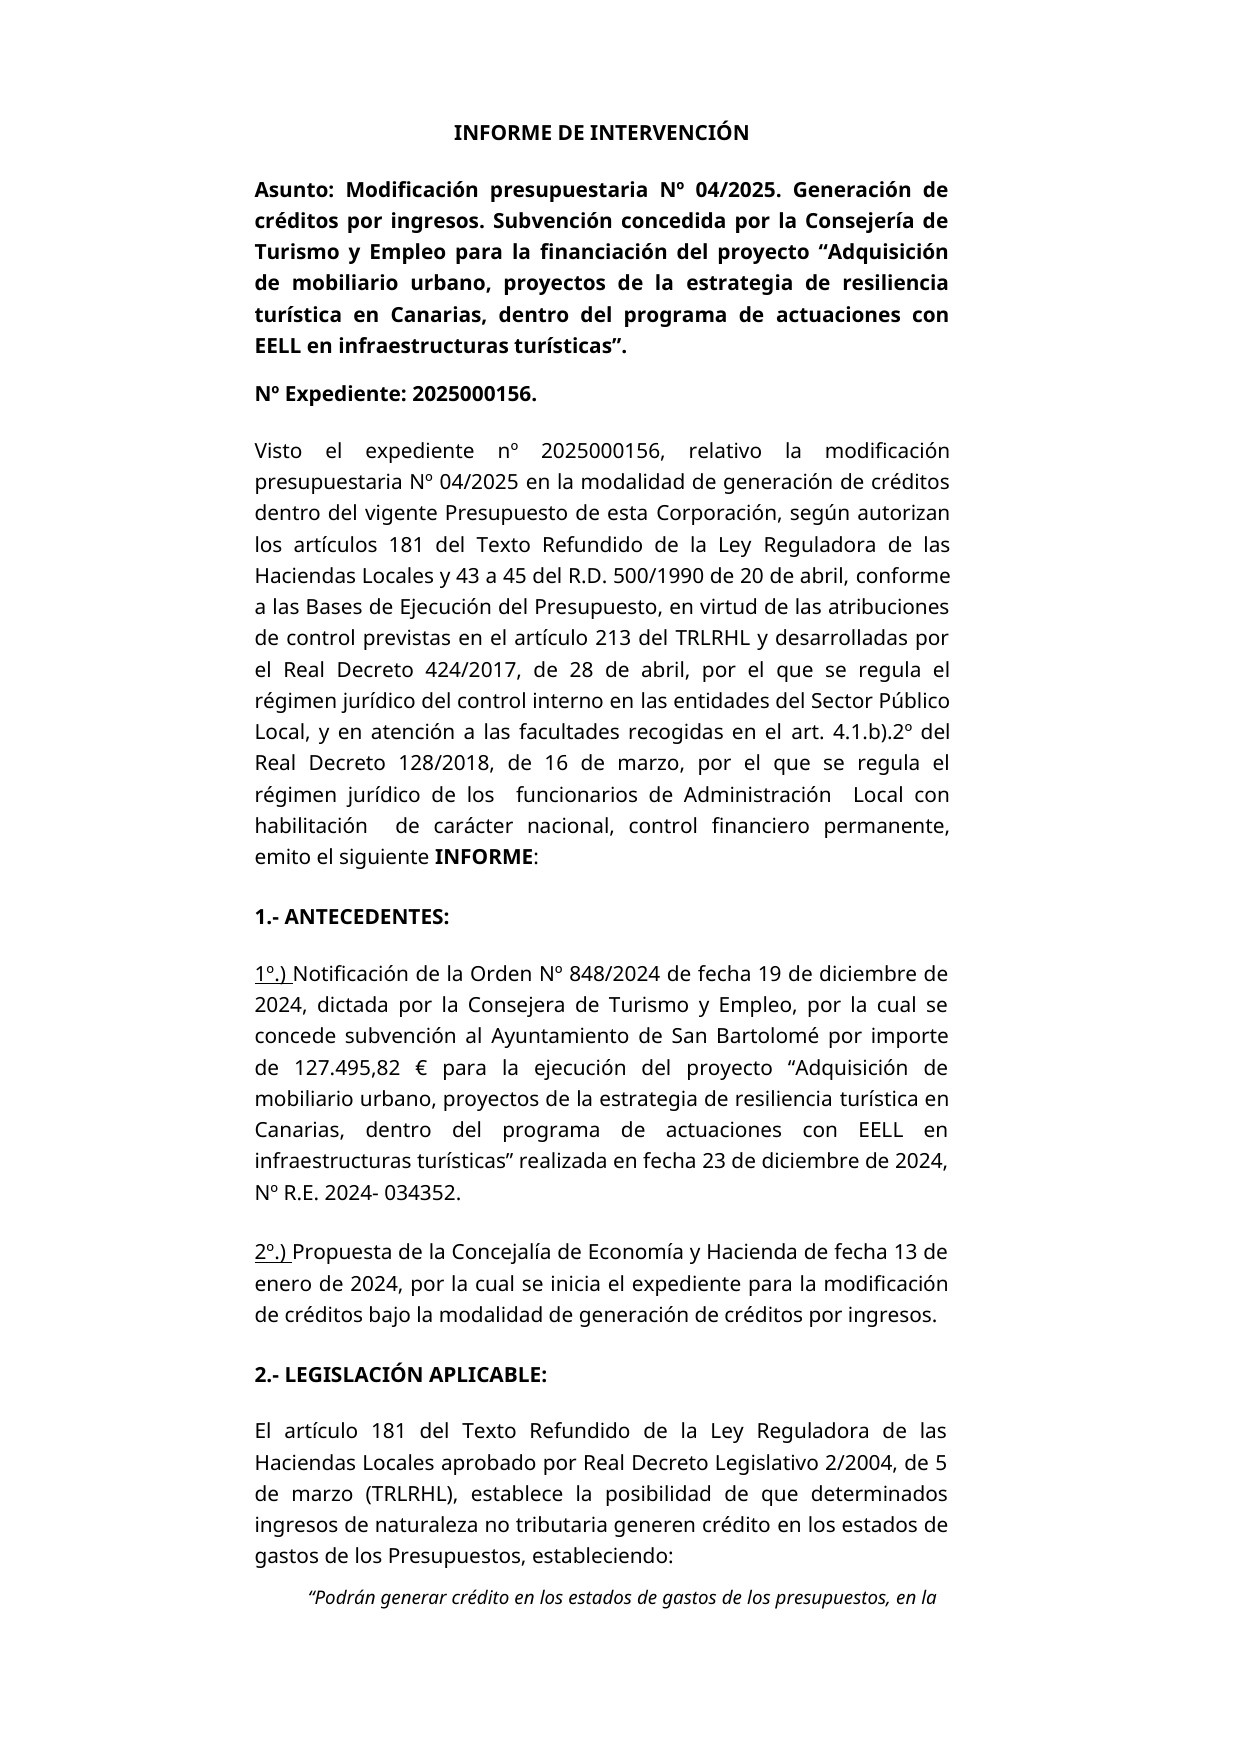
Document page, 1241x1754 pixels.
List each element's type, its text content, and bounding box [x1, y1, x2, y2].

text El artículo 181 del Texto Refundido de la Ley Reguladora de las Haciendas Locales aprobado por Real Decreto Legislativo 2/2004, de 5 de marzo (TRLRHL), establece la posibilidad de que determinados ingresos de naturaleza no tributaria generen crédito en los estados de gastos de los Presupuestos, estableciendo: [254, 1416, 948, 1570]
text Visto el expediente nº 2025000156, relativo la modificación presupuestaria Nº 04/2025 en la modalidad de generación de créditos dentro del vigente Presupuesto de esta Corporación, según autorizan los artículos 181 del Texto Refundido de la Ley Reguladora de las Haciendas Locales y 43 a 45 del R.D. 500/1990 de 20 de abril, conforme a las Bases de Ejecución del Presupuesto, en virtud de las atribuciones de control previstas en el artículo 213 del TRLRHL y desarrolladas por el Real Decreto 424/2017, de 28 de abril, por el que se regula el régimen jurídico del control interno en las entidades del Sector Público Local, y en atención a las facultades recogidas en el art. 4.1.b).2º del Real Decreto 128/2018, de 16 de marzo, por el que se regula el régimen jurídico de los funcionarios de Administración Local con habilitación de carácter nacional, control financiero permanente, emito el siguiente INFORME: [254, 436, 951, 871]
text 1.- ANTECEDENTES: [254, 902, 1122, 931]
text 1º.) Notificación de la Orden Nº 848/2024 de fecha 19 de diciembre de 2024, dictada por la Consejera de Turismo y Empleo, por la cual se concede subvención al Ayuntamiento de San Bartolomé por importe de 127.495,82 € para la ejecución del proyecto “Adquisición de mobiliario urbano, proyectos de la estrategia de resiliencia turística en Canarias, dentro del programa de actuaciones con EELL en infraestructuras turísticas” realizada en fecha 23 de diciembre de 2024, Nº R.E. 2024- 034352. [254, 959, 949, 1206]
text 2.- LEGISLACIÓN APLICABLE: [254, 1360, 1122, 1388]
text “Podrán generar crédito en los estados de gastos de los presupuestos, en la [308, 1585, 940, 1610]
text Asunto: Modificación presupuestaria Nº 04/2025. Generación de créditos por ingresos. Subvención concedida por la Consejería de Turismo y Empleo para la financiación del proyecto “Adquisición de mobiliario urbano, proyectos de la estrategia de resiliencia turística en Canarias, dentro del programa de actuaciones con EELL en infraestructuras turísticas”. [254, 175, 949, 359]
text Nº Expediente: 2025000156. [254, 379, 1122, 408]
text INFORME DE INTERVENCIÓN [118, 118, 1085, 147]
text 2º.) Propuesta de la Concejalía de Economía y Hacienda de fecha 13 de enero de 2024, por la cual se inicia el expediente para la modificación de créditos bajo la modalidad de generación de créditos por ingresos. [254, 1237, 949, 1328]
